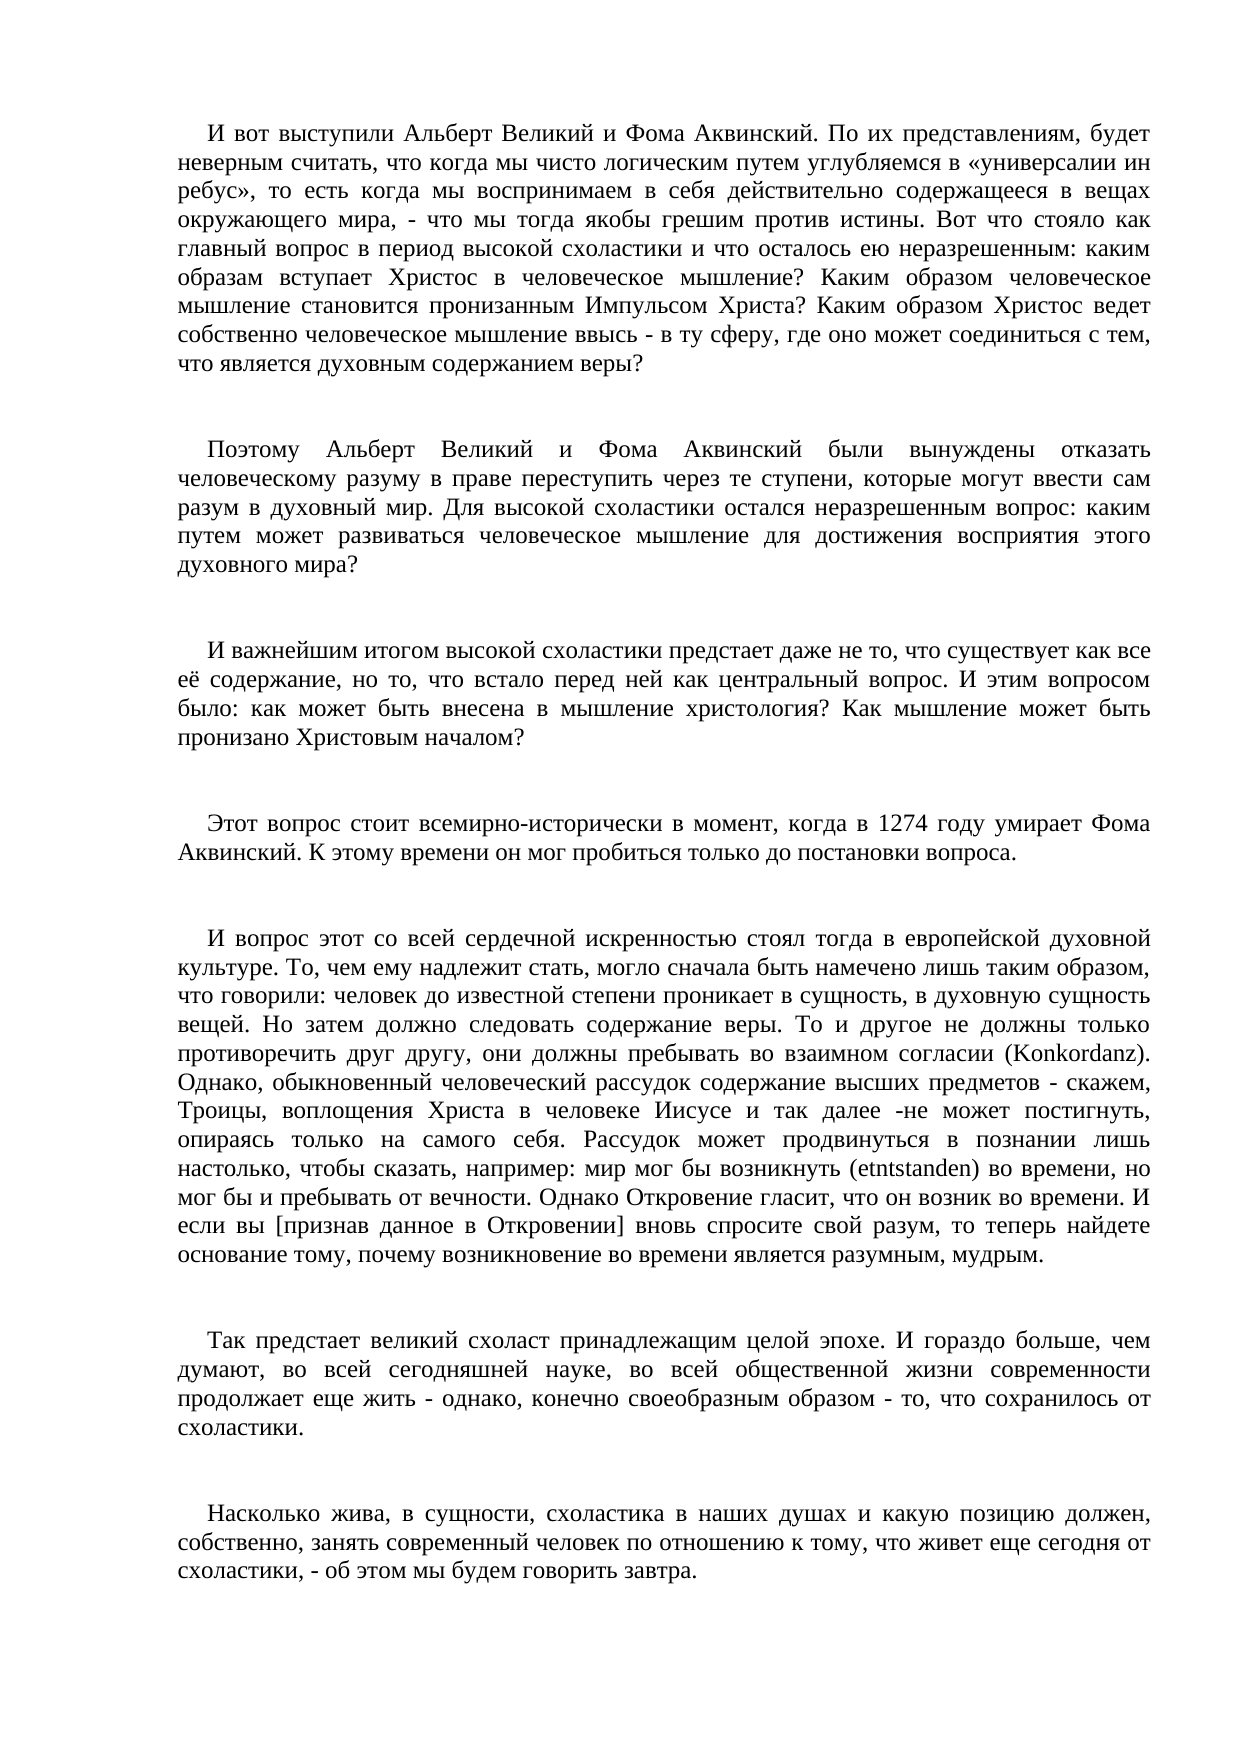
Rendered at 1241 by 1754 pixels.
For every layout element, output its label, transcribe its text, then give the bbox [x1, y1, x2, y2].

text Насколько жива, в сущности, схоластика в наших душах и какую позицию должен, собственно, занять современный человек по отношению к тому, что живет еще сегодня от схоластики, - об этом мы будем говорить завтра. [177, 1498, 1152, 1584]
text И вопрос этот со всей сердечной искренностью стоял тогда в европейской духовной культуре. То, чем ему надлежит стать, могло сначала быть намечено лишь таким образом, что говорили: человек до известной степени проникает в сущность, в духовную сущность вещей. Но затем должно следовать содержание веры. То и другое не должны только противоречить друг другу, они должны пребывать во взаимном согласии (Konkordanz). Однако, обыкновенный человеческий рассудок содержание высших предметов - скажем, Троицы, воплощения Христа в человеке Иисусе и так далее -не может постигнуть, опираясь только на самого себя. Рассудок может продвинуться в познании лишь настолько, чтобы сказать, например: мир мог бы возникнуть (etntstanden) во времени, но мог бы и пребывать от вечности. Однако Откровение гласит, что он возник во времени. И если вы [признав данное в Откровении] вновь спросите свой разум, то теперь найдете основание тому, почему возникновение во времени является разумным, мудрым. [177, 923, 1152, 1268]
text Этот вопрос стоит всемирно-исторически в момент, когда в 1274 году умирает Фома Аквинский. К этому времени он мог пробиться только до постановки вопроса. [177, 808, 1152, 866]
text Поэтому Альберт Великий и Фома Аквинский были вынуждены отказать человеческому разуму в праве переступить через те ступени, которые могут ввести сам разум в духовный мир. Для высокой схоластики остался неразрешенным вопрос: каким путем может развиваться человеческое мышление для достижения восприятия этого духовного мира? [177, 434, 1152, 578]
text Так предстает великий схоласт принадлежащим целой эпохе. И гораздо больше, чем думают, во всей сегодняшней науке, во всей общественной жизни современности продолжает еще жить - однако, конечно своеобразным образом - то, что сохранилось от схоластики. [177, 1326, 1152, 1441]
text И важнейшим итогом высокой схоластики предстает даже не то, что существует как все её содержание, но то, что встало перед ней как центральный вопрос. И этим вопросом было: как может быть внесена в мышление христология? Как мышление может быть пронизано Христовым началом? [177, 636, 1152, 751]
text И вот выступили Альберт Великий и Фома Аквинский. По их представлениям, будет неверным считать, что когда мы чисто логическим путем углубляемся в «универсалии ин ребус», то есть когда мы воспринимаем в себя действительно содержащееся в вещах окружающего мира, - что мы тогда якобы грешим против истины. Вот что стояло как главный вопрос в период высокой схоластики и что осталось ею неразрешенным: каким образам вступает Христос в человеческое мышление? Каким образом человеческое мышление становится пронизанным Импульсом Христа? Каким образом Христос ведет собственно человеческое мышление ввысь - в ту сферу, где оно может соединиться с тем, что является духовным содержанием веры? [177, 118, 1152, 377]
